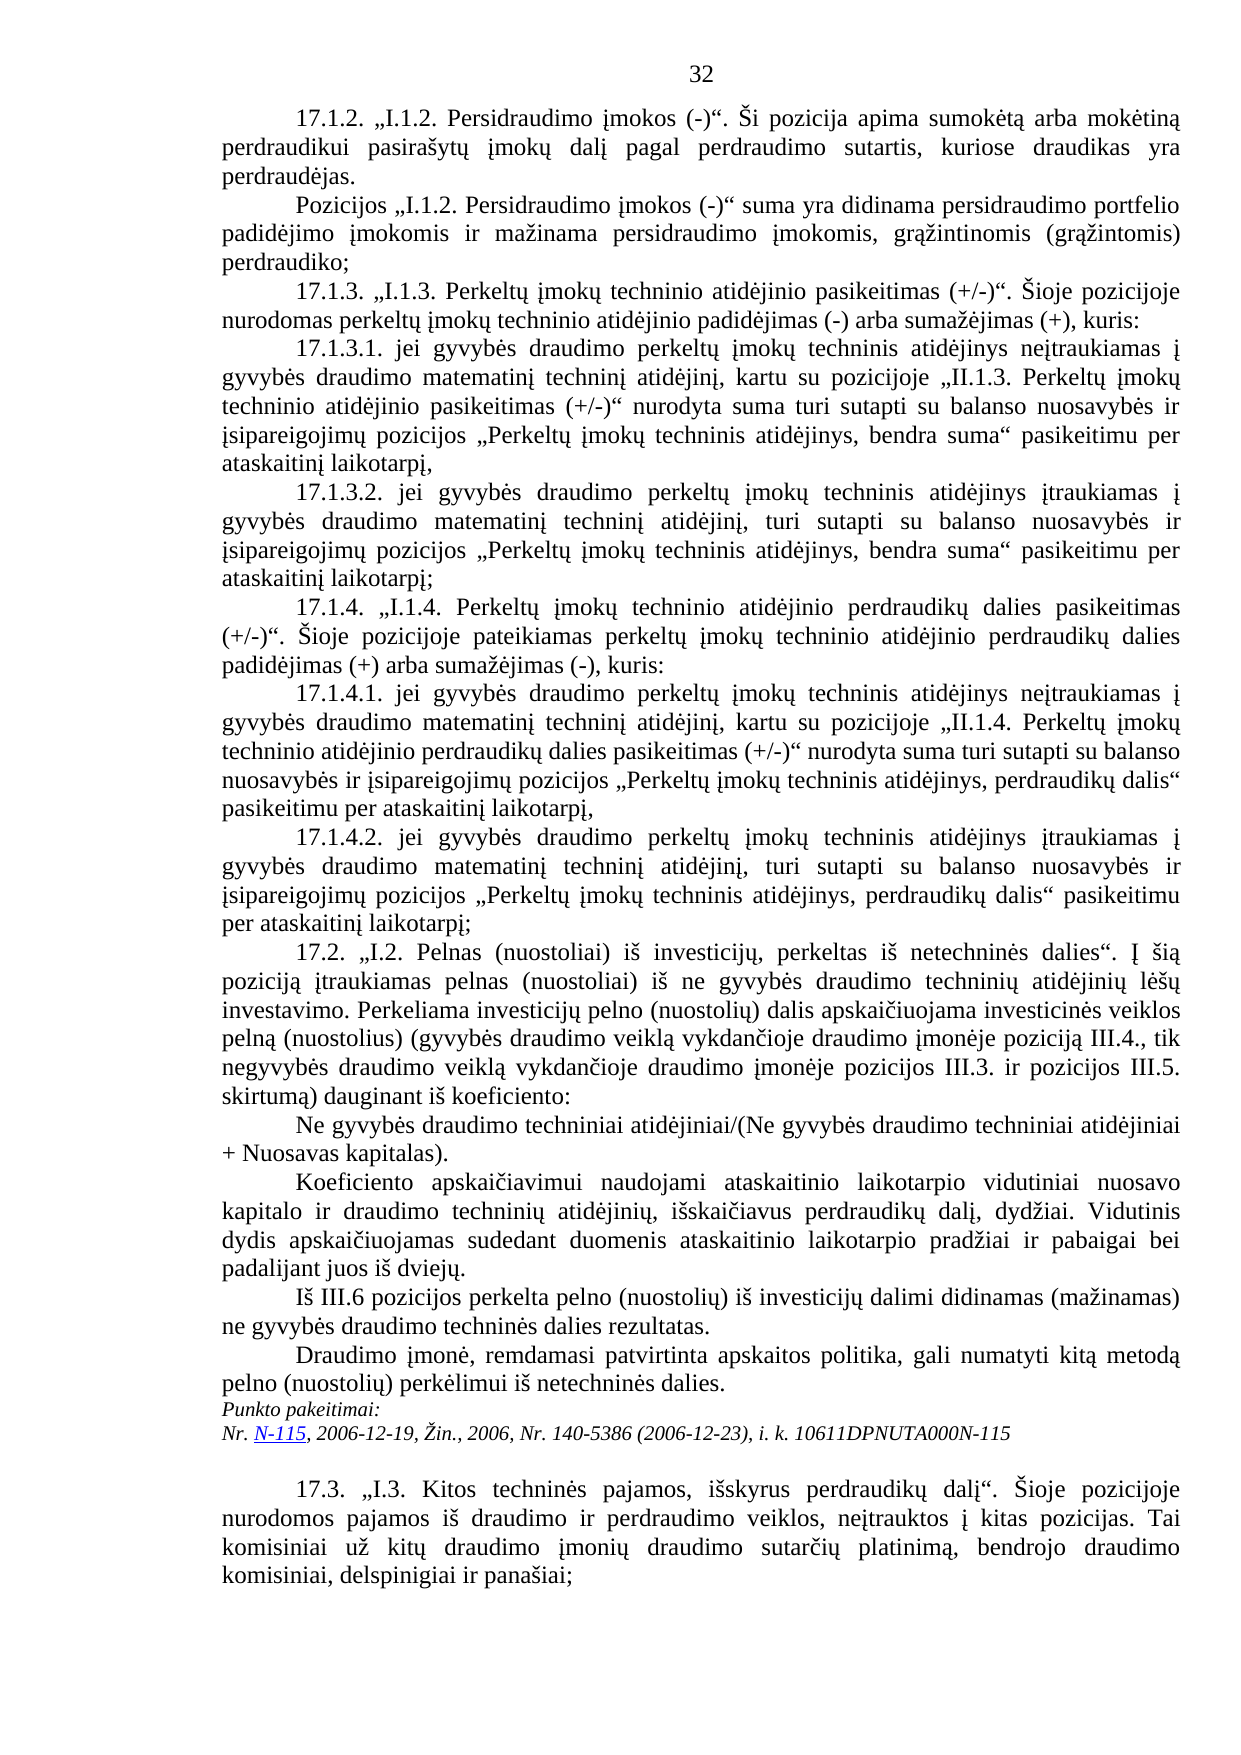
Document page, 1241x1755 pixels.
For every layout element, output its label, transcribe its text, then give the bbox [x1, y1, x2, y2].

text 17.1.3.2. jei gyvybės draudimo perkeltų įmokų techninis atidėjinys įtraukiamas į gyvybės draudimo matematinį techninį atidėjinį, turi sutapti su balanso nuosavybės ir įsipareigojimų pozicijos „Perkeltų įmokų techninis atidėjinys, bendra suma“ pasikeitimu per ataskaitinį laikotarpį; [222, 477, 1181, 592]
text Punkto pakeitimai: [222, 1397, 1181, 1421]
text 17.1.4.1. jei gyvybės draudimo perkeltų įmokų techninis atidėjinys neįtraukiamas į gyvybės draudimo matematinį techninį atidėjinį, kartu su pozicijoje „II.1.4. Perkeltų įmokų techninio atidėjinio perdraudikų dalies pasikeitimas (+/-)“ nurodyta suma turi sutapti su balanso nuosavybės ir įsipareigojimų pozicijos „Perkeltų įmokų techninis atidėjinys, perdraudikų dalis“ pasikeitimu per ataskaitinį laikotarpį, [222, 678, 1181, 822]
text 17.1.2. „I.1.2. Persidraudimo įmokos (-)“. Ši pozicija apima sumokėtą arba mokėtiną perdraudikui pasirašytų įmokų dalį pagal perdraudimo sutartis, kuriose draudikas yra perdraudėjas. [222, 103, 1181, 190]
text Draudimo įmonė, remdamasi patvirtinta apskaitos politika, gali numatyti kitą metodą pelno (nuostolių) perkėlimui iš netechninės dalies. [222, 1340, 1181, 1397]
text Iš III.6 pozicijos perkelta pelno (nuostolių) iš investicijų dalimi didinamas (mažinamas) ne gyvybės draudimo techninės dalies rezultatas. [222, 1282, 1181, 1340]
text Ne gyvybės draudimo techniniai atidėjiniai/(Ne gyvybės draudimo techniniai atidėjiniai + Nuosavas kapitalas). [222, 1110, 1181, 1167]
text 17.2. „I.2. Pelnas (nuostoliai) iš investicijų, perkeltas iš netechninės dalies“. Į šią poziciją įtraukiamas pelnas (nuostoliai) iš ne gyvybės draudimo techninių atidėjinių lėšų investavimo. Perkeliama investicijų pelno (nuostolių) dalis apskaičiuojama investicinės veiklos pelną (nuostolius) (gyvybės draudimo veiklą vykdančioje draudimo įmonėje poziciją III.4., tik negyvybės draudimo veiklą vykdančioje draudimo įmonėje pozicijos III.3. ir pozicijos III.5. skirtumą) dauginant iš koeficiento: [222, 937, 1181, 1110]
text 17.1.4.2. jei gyvybės draudimo perkeltų įmokų techninis atidėjinys įtraukiamas į gyvybės draudimo matematinį techninį atidėjinį, turi sutapti su balanso nuosavybės ir įsipareigojimų pozicijos „Perkeltų įmokų techninis atidėjinys, perdraudikų dalis“ pasikeitimu per ataskaitinį laikotarpį; [222, 822, 1181, 937]
text 17.1.4. „I.1.4. Perkeltų įmokų techninio atidėjinio perdraudikų dalies pasikeitimas (+/-)“. Šioje pozicijoje pateikiamas perkeltų įmokų techninio atidėjinio perdraudikų dalies padidėjimas (+) arba sumažėjimas (-), kuris: [222, 592, 1181, 678]
text 17.1.3. „I.1.3. Perkeltų įmokų techninio atidėjinio pasikeitimas (+/-)“. Šioje pozicijoje nurodomas perkeltų įmokų techninio atidėjinio padidėjimas (-) arba sumažėjimas (+), kuris: [222, 276, 1181, 333]
text 17.3. „I.3. Kitos techninės pajamos, išskyrus perdraudikų dalį“. Šioje pozicijoje nurodomos pajamos iš draudimo ir perdraudimo veiklos, neįtrauktos į kitas pozicijas. Tai komisiniai už kitų draudimo įmonių draudimo sutarčių platinimą, bendrojo draudimo komisiniai, delspinigiai ir panašiai; [222, 1474, 1181, 1589]
text Koeficiento apskaičiavimui naudojami ataskaitinio laikotarpio vidutiniai nuosavo kapitalo ir draudimo techninių atidėjinių, išskaičiavus perdraudikų dalį, dydžiai. Vidutinis dydis apskaičiuojamas sudedant duomenis ataskaitinio laikotarpio pradžiai ir pabaigai bei padalijant juos iš dviejų. [222, 1167, 1181, 1282]
text Nr. N-115, 2006-12-19, Žin., 2006, Nr. 140-5386 (2006-12-23), i. k. 10611DPNUTA000N-115 [222, 1421, 1181, 1445]
text 17.1.3.1. jei gyvybės draudimo perkeltų įmokų techninis atidėjinys neįtraukiamas į gyvybės draudimo matematinį techninį atidėjinį, kartu su pozicijoje „II.1.3. Perkeltų įmokų techninio atidėjinio pasikeitimas (+/-)“ nurodyta suma turi sutapti su balanso nuosavybės ir įsipareigojimų pozicijos „Perkeltų įmokų techninis atidėjinys, bendra suma“ pasikeitimu per ataskaitinį laikotarpį, [222, 333, 1181, 477]
text Pozicijos „I.1.2. Persidraudimo įmokos (-)“ suma yra didinama persidraudimo portfelio padidėjimo įmokomis ir mažinama persidraudimo įmokomis, grąžintinomis (grąžintomis) perdraudiko; [222, 190, 1181, 276]
